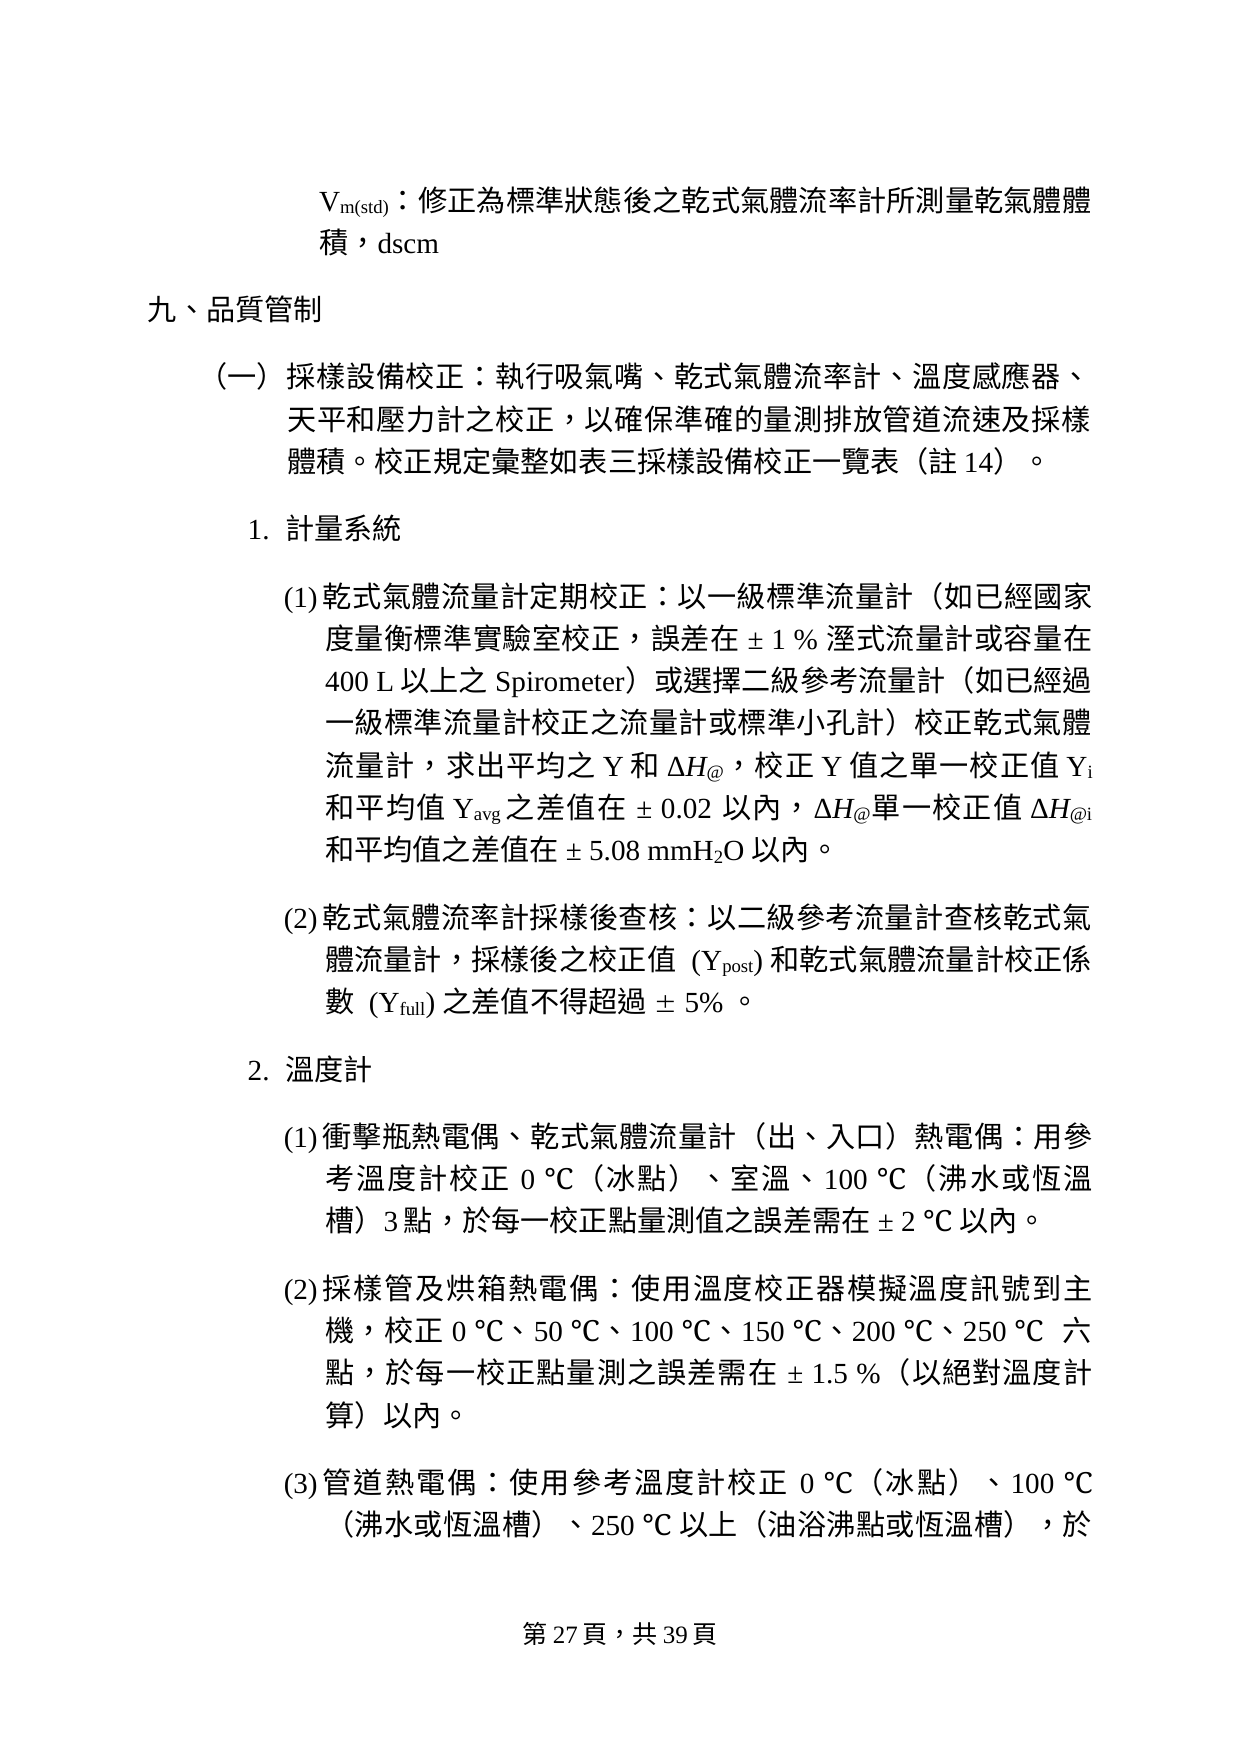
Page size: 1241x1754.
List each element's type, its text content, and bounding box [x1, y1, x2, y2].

list 乾式氣體流率計採樣後查核：以二級參考流量計查核乾式氣體流量計，採樣後之校正值 (Ypost) 和乾式氣體流量計校正係數 (Yfull) 之差值不得超過  5% 。 [283, 894, 1092, 1021]
list 管道熱電偶：使用參考溫度計校正 0 ℃（冰點）、100 ℃（沸水或恆溫槽）、250 ℃ 以上（油浴沸點或恆溫槽），於 [283, 1459, 1092, 1544]
list 溫度計 [247, 1046, 1092, 1088]
list 品質管制 [148, 287, 1092, 329]
list 採樣管及烘箱熱電偶：使用溫度校正器模擬溫度訊號到主機，校正 0 ℃、50 ℃、100 ℃、150 ℃、200 ℃、250 ℃ 六點，於每一校正點量測之誤差需在 ± 1.5 %（以絕對溫度計算）以內。 [283, 1265, 1092, 1434]
list 採樣設備校正：執行吸氣嘴、乾式氣體流率計、溫度感應器、天平和壓力計之校正，以確保準確的量測排放管道流速及採樣體積。校正規定彙整如表三採樣設備校正一覽表（註14）。 [198, 354, 1092, 481]
list 計量系統 [247, 506, 1092, 548]
list 衝擊瓶熱電偶、乾式氣體流量計（出、入口）熱電偶：用參考溫度計校正 0 ℃（冰點）、室溫、100 ℃（沸水或恆溫槽）3點，於每一校正點量測值之誤差需在 ± 2 ℃ 以內。 [283, 1113, 1092, 1240]
list 乾式氣體流量計定期校正：以一級標準流量計（如已經國家度量衡標準實驗室校正，誤差在 ± 1 % 溼式流量計或容量在 400 L 以上之 Spirometer）或選擇二級參考流量計（如已經過一級標準流量計校正之流量計或標準小孔計）校正乾式氣體流量計，求出平均之Y和ΔH@，校正Y值之單一校正值Yi和平均值Yavg之差值在 ± 0.02 以內，ΔH@單一校正值ΔH@i和平均值之差值在 ± 5.08 mmH2O 以內。 [283, 573, 1092, 869]
text Vm(std)：修正為標準狀態後之乾式氣體流率計所測量乾氣體體積，dscm [319, 177, 1092, 262]
